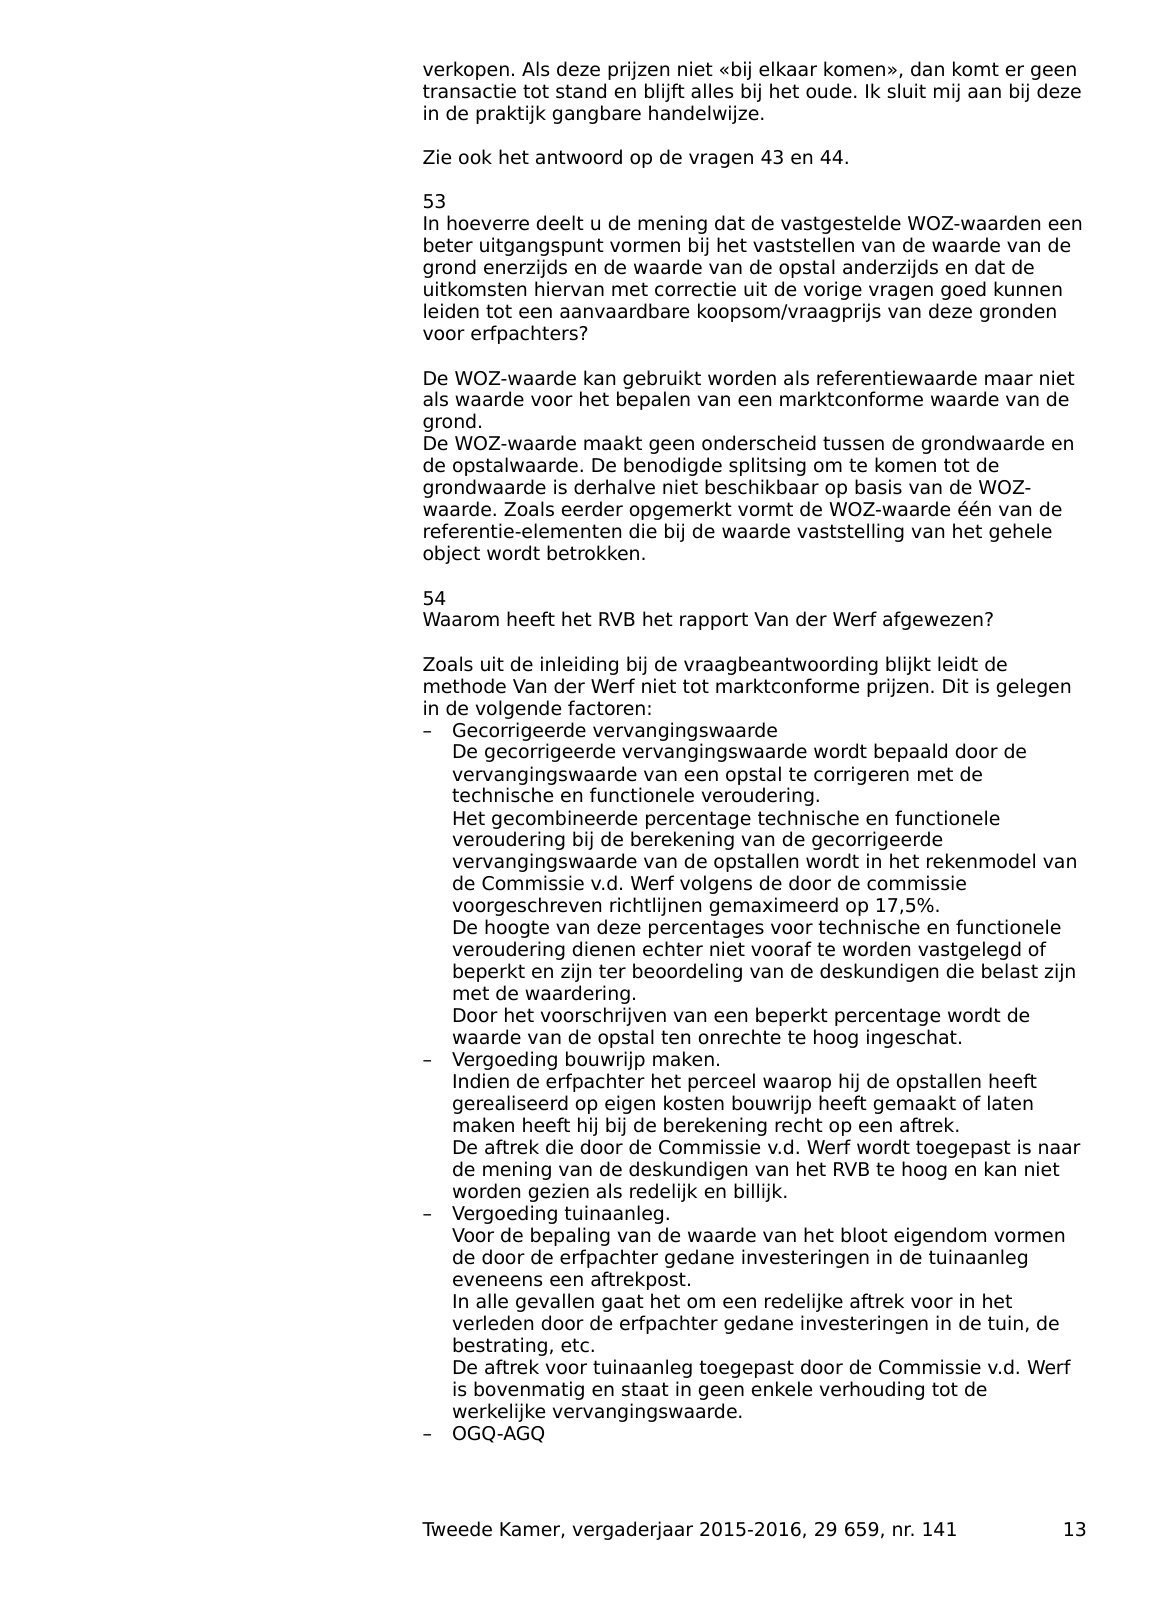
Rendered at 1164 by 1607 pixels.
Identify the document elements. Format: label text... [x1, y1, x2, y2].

text Zie ook het antwoord op de vragen 43 en 44. [422, 147, 1087, 169]
text Zoals uit de inleiding bij de vraagbeantwoording blijkt leidt de methode Van der Werf niet tot marktconforme prijzen. Dit is gelegen in de volgende factoren: [422, 653, 1087, 719]
text De aftrek die door de Commissie v.d. Werf wordt toegepast is naar de mening van de deskundigen van het RVB te hoog en kan niet worden gezien als redelijk en billijk. [452, 1137, 1087, 1203]
text Het gecombineerde percentage technische en functionele veroudering bij de berekening van de gecorrigeerde vervangingswaarde van de opstallen wordt in het rekenmodel van de Commissie v.d. Werf volgens de door de commissie voorgeschreven richtlijnen gemaximeerd op 17,5%. [452, 807, 1087, 917]
text De aftrek voor tuinaanleg toegepast door de Commissie v.d. Werf is bovenmatig en staat in geen enkele verhouding tot de werkelijke vervangingswaarde. [452, 1357, 1087, 1423]
text Voor de bepaling van de waarde van het bloot eigendom vormen de door de erfpachter gedane investeringen in de tuinaanleg eveneens een aftrekpost. [452, 1225, 1087, 1291]
text In alle gevallen gaat het om een redelijke aftrek voor in het verleden door de erfpachter gedane investeringen in de tuin, de bestrating, etc. [452, 1291, 1087, 1357]
text 54 [422, 587, 1087, 609]
text De gecorrigeerde vervangingswaarde wordt bepaald door de vervangingswaarde van een opstal te corrigeren met de technische en functionele veroudering. [452, 741, 1087, 807]
text Waarom heeft het RVB het rapport Van der Werf afgewezen? [422, 609, 1087, 631]
text – OGQ-AGQ [422, 1423, 1087, 1445]
text – Vergoeding tuinaanleg. [422, 1203, 1087, 1225]
text Indien de erfpachter het perceel waarop hij de opstallen heeft gerealiseerd op eigen kosten bouwrijp heeft gemaakt of laten maken heeft hij bij de berekening recht op een aftrek. [452, 1071, 1087, 1137]
text 53 [422, 191, 1087, 213]
text De WOZ-waarde kan gebruikt worden als referentiewaarde maar niet als waarde voor het bepalen van een marktconforme waarde van de grond. [422, 367, 1087, 433]
text De hoogte van deze percentages voor technische en functionele veroudering dienen echter niet vooraf te worden vastgelegd of beperkt en zijn ter beoordeling van de deskundigen die belast zijn met de waardering. [452, 917, 1087, 1005]
text verkopen. Als deze prijzen niet «bij elkaar komen», dan komt er geen transactie tot stand en blijft alles bij het oude. Ik sluit mij aan bij deze in de praktijk gangbare handelwijze. [422, 59, 1087, 125]
text Door het voorschrijven van een beperkt percentage wordt de waarde van de opstal ten onrechte te hoog ingeschat. [452, 1005, 1087, 1049]
text De WOZ-waarde maakt geen onderscheid tussen de grondwaarde en de opstalwaarde. De benodigde splitsing om te komen tot de grondwaarde is derhalve niet beschikbaar op basis van de WOZ-waarde. Zoals eerder opgemerkt vormt de WOZ-waarde één van de referentie-elementen die bij de waarde vaststelling van het gehele object wordt betrokken. [422, 433, 1087, 565]
text In hoeverre deelt u de mening dat de vastgestelde WOZ-waarden een beter uitgangspunt vormen bij het vaststellen van de waarde van de grond enerzijds en de waarde van de opstal anderzijds en dat de uitkomsten hiervan met correctie uit de vorige vragen goed kunnen leiden tot een aanvaardbare koopsom/vraagprijs van deze gronden voor erfpachters? [422, 213, 1087, 345]
text – Vergoeding bouwrijp maken. [422, 1049, 1087, 1071]
text – Gecorrigeerde vervangingswaarde [422, 719, 1087, 741]
